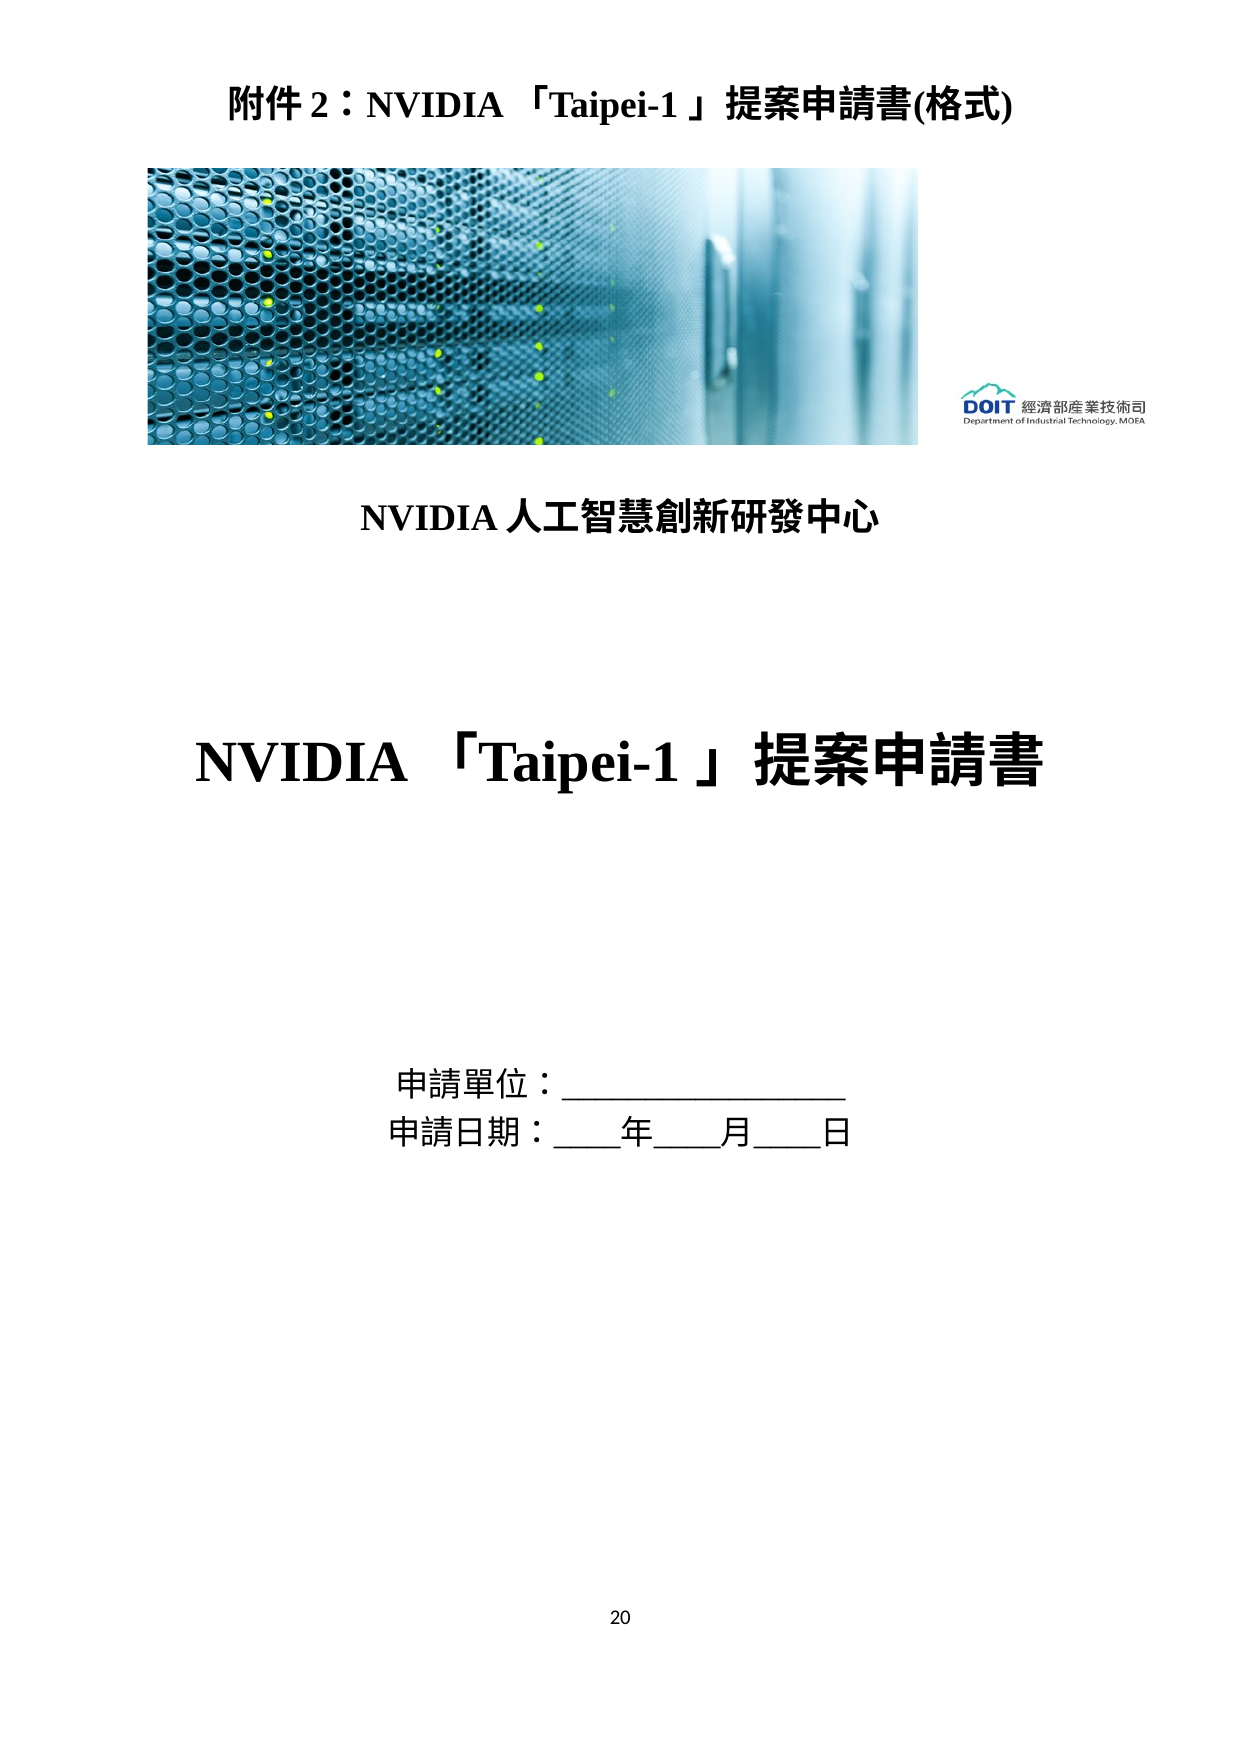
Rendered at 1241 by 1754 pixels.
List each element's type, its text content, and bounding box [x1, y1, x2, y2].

text NVIDIA 「Taipei-1 」提案申請書 [148, 714, 1092, 798]
text 申請日期：____年____月____日 [148, 1106, 1092, 1154]
text 附件2：NVIDIA 「Taipei-1 」提案申請書(格式) [148, 74, 1092, 128]
text NVIDIA 人工智慧創新研發中心 [148, 487, 1092, 542]
text 申請單位：_________________ [148, 1057, 1092, 1106]
